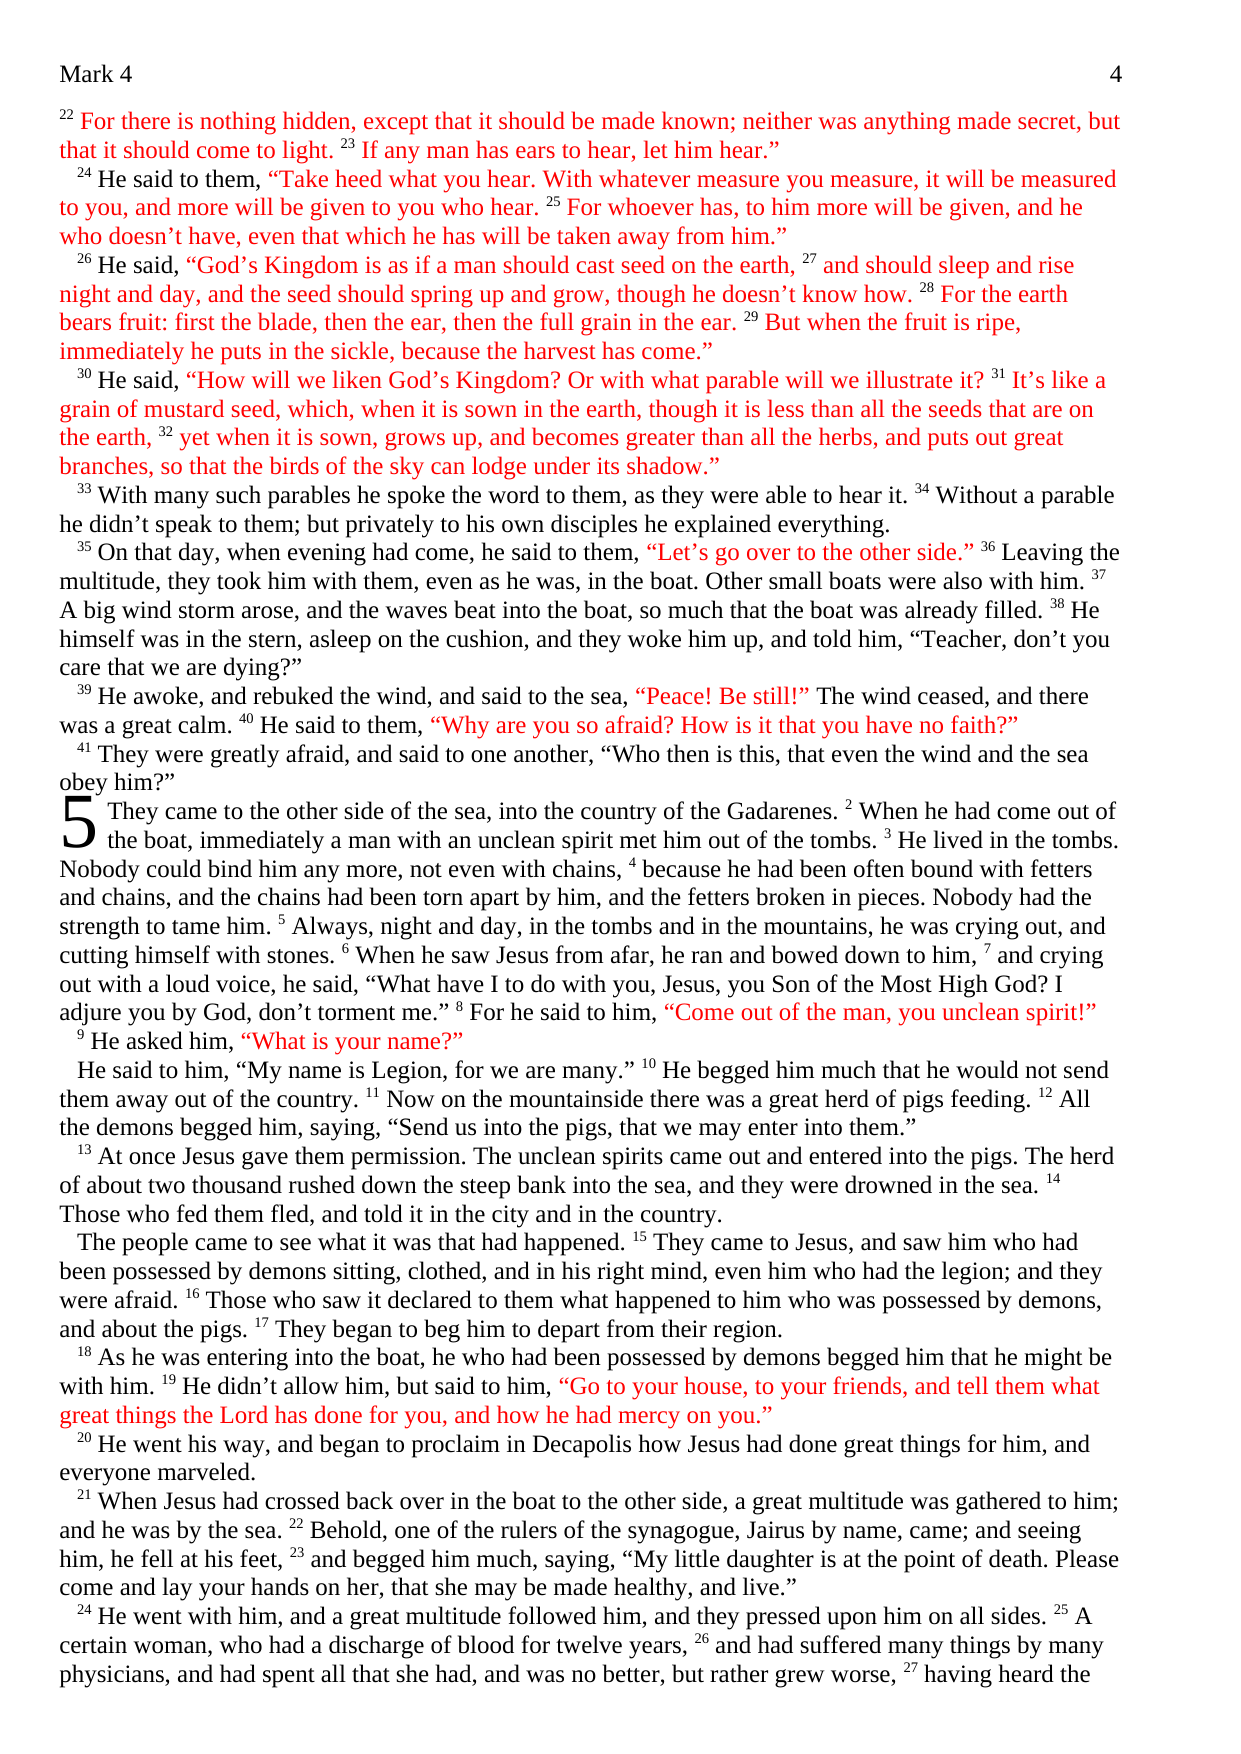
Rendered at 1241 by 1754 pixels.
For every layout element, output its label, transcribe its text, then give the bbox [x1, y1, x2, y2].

text He said to him, “My name is Legion, for we are many.” 10 He begged him much that he would not send them away out of the country. 11 Now on the mountainside there was a great herd of pigs feeding. 12 All the demons begged him, saying, “Send us into the pigs, that we may enter into them.” [59, 1055, 1122, 1141]
text 33 With many such parables he spoke the word to them, as they were able to hear it. 34 Without a parable he didn’t speak to them; but privately to his own disciples he explained everything. [59, 480, 1122, 537]
text 5They came to the other side of the sea, into the country of the Gadarenes. 2 When he had come out of the boat, immediately a man with an unclean spirit met him out of the tombs. 3 He lived in the tombs. Nobody could bind him any more, not even with chains, 4 because he had been often bound with fetters and chains, and the chains had been torn apart by him, and the fetters broken in pieces. Nobody had the strength to tame him. 5 Always, night and day, in the tombs and in the mountains, he was crying out, and cutting himself with stones. 6 When he saw Jesus from afar, he ran and bowed down to him, 7 and crying out with a loud voice, he said, “What have I to do with you, Jesus, you Son of the Most High God? I adjure you by God, don’t torment me.” 8 For he said to him, “Come out of the man, you unclean spirit!” [59, 796, 1122, 1026]
text 41 They were greatly afraid, and said to one another, “Who then is this, that even the wind and the sea obey him?” [59, 739, 1122, 796]
text 22 For there is nothing hidden, except that it should be made known; neither was anything made secret, but that it should come to light. 23 If any man has ears to hear, let him hear.” [59, 106, 1122, 164]
text 30 He said, “How will we liken God’s Kingdom? Or with what parable will we illustrate it? 31 It’s like a grain of mustard seed, which, when it is sown in the earth, though it is less than all the seeds that are on the earth, 32 yet when it is sown, grows up, and becomes greater than all the herbs, and puts out great branches, so that the birds of the sky can lodge under its shadow.” [59, 365, 1122, 480]
text 24 He went with him, and a great multitude followed him, and they pressed upon him on all sides. 25 A certain woman, who had a discharge of blood for twelve years, 26 and had suffered many things by many physicians, and had spent all that she had, and was no better, but rather grew worse, 27 having heard the [59, 1601, 1122, 1687]
text 26 He said, “God’s Kingdom is as if a man should cast seed on the earth, 27 and should sleep and rise night and day, and the seed should spring up and grow, though he doesn’t know how. 28 For the earth bears fruit: first the blade, then the ear, then the full grain in the ear. 29 But when the fruit is ripe, immediately he puts in the sickle, because the harvest has come.” [59, 250, 1122, 365]
text 13 At once Jesus gave them permission. The unclean spirits came out and entered into the pigs. The herd of about two thousand rushed down the steep bank into the sea, and they were drowned in the sea. 14 Those who fed them fled, and told it in the city and in the country. [59, 1141, 1122, 1227]
text 39 He awoke, and rebuked the wind, and said to the sea, “Peace! Be still!” The wind ceased, and there was a great calm. 40 He said to them, “Why are you so afraid? How is it that you have no faith?” [59, 681, 1122, 739]
text 18 As he was entering into the boat, he who had been possessed by demons begged him that he might be with him. 19 He didn’t allow him, but said to him, “Go to your house, to your friends, and tell them what great things the Lord has done for you, and how he had mercy on you.” [59, 1342, 1122, 1429]
text 21 When Jesus had crossed back over in the boat to the other side, a great multitude was gathered to him; and he was by the sea. 22 Behold, one of the rulers of the synagogue, Jairus by name, came; and seeing him, he fell at his feet, 23 and begged him much, saying, “My little daughter is at the point of death. Please come and lay your hands on her, that she may be made healthy, and live.” [59, 1486, 1122, 1601]
text 20 He went his way, and began to proclaim in Decapolis how Jesus had done great things for him, and everyone marveled. [59, 1429, 1122, 1486]
text 35 On that day, when evening had come, he said to them, “Let’s go over to the other side.” 36 Leaving the multitude, they took him with them, even as he was, in the boat. Other small boats were also with him. 37 A big wind storm arose, and the waves beat into the boat, so much that the boat was already filled. 38 He himself was in the stern, asleep on the cushion, and they woke him up, and told him, “Teacher, don’t you care that we are dying?” [59, 537, 1122, 681]
text 24 He said to them, “Take heed what you hear. With whatever measure you measure, it will be measured to you, and more will be given to you who hear. 25 For whoever has, to him more will be given, and he who doesn’t have, even that which he has will be taken away from him.” [59, 164, 1122, 250]
text 9 He asked him, “What is your name?” [59, 1026, 1122, 1055]
text The people came to see what it was that had happened. 15 They came to Jesus, and saw him who had been possessed by demons sitting, clothed, and in his right mind, even him who had the legion; and they were afraid. 16 Those who saw it declared to them what happened to him who was possessed by demons, and about the pigs. 17 They began to beg him to depart from their region. [59, 1227, 1122, 1342]
